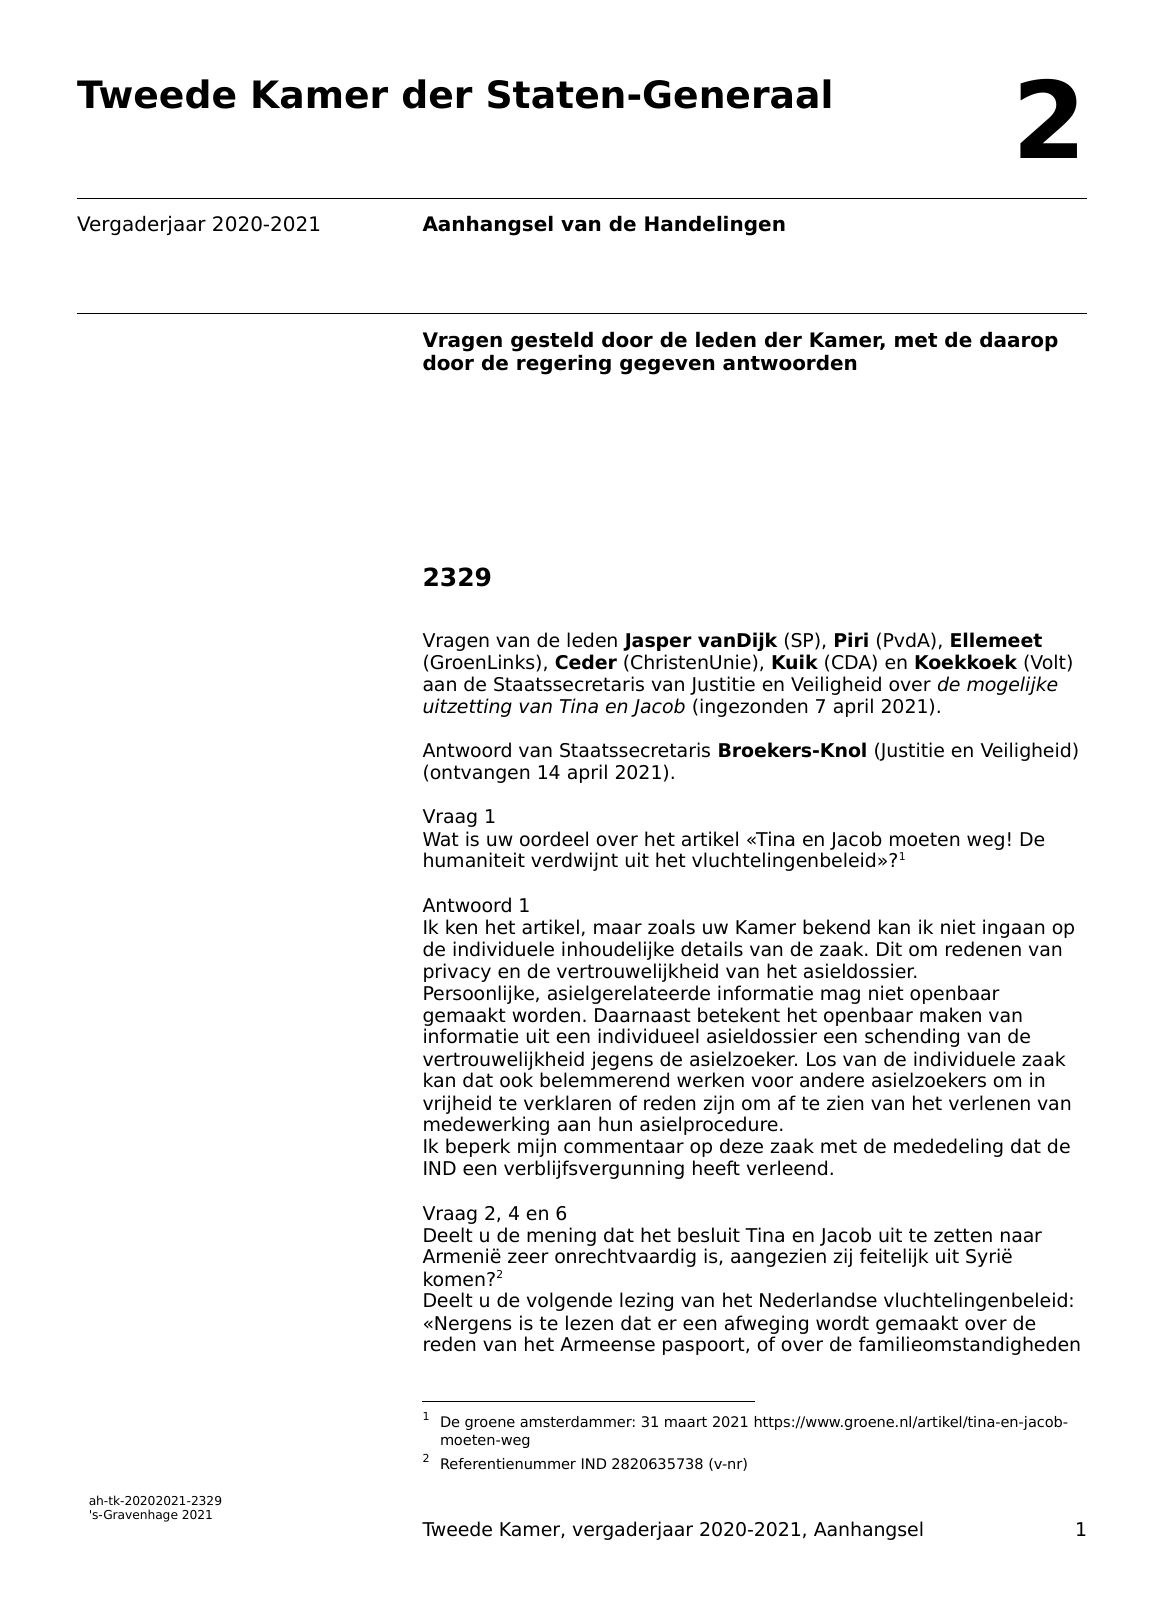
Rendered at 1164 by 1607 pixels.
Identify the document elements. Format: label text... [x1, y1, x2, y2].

table_cell Aanhangsel van de Handelingen [422, 199, 1087, 313]
table_cell [77, 314, 422, 375]
text 2329 [422, 563, 1087, 592]
text ah-tk-20202021-2329 [88, 1494, 323, 1508]
table_cell Vragen gesteld door de leden der Kamer, met de daarop door de regering gegeven antwoorden [422, 314, 1087, 375]
text Vraag 1 [422, 806, 1087, 828]
text Referentienummer IND 2820635738 (v-nr) [422, 1452, 1087, 1474]
text Vragen van de leden Jasper vanDijk (SP), Piri (PvdA), Ellemeet (GroenLinks), Ceder (ChristenUnie), Kuik (CDA) en Koekkoek (Volt) aan de Staatssecretaris van Justitie en Veiligheid over de mogelijke uitzetting van Tina en Jacob (ingezonden 7 april 2021). [422, 630, 1087, 718]
table_header 2 [886, 59, 1087, 198]
text Antwoord van Staatssecretaris Broekers-Knol (Justitie en Veiligheid) (ontvangen 14 april 2021). [422, 740, 1087, 784]
text De groene amsterdammer: 31 maart 2021 https://www.groene.nl/artikel/tina-en-jacob-moeten-weg [422, 1410, 1087, 1449]
text Deelt u de volgende lezing van het Nederlandse vluchtelingenbeleid: «Nergens is te lezen dat er een afweging wordt gemaakt over de reden van het Armeense paspoort, of over de familieomstandigheden [422, 1290, 1087, 1356]
text Persoonlijke, asielgerelateerde informatie mag niet openbaar gemaakt worden. Daarnaast betekent het openbaar maken van informatie uit een individueel asieldossier een schending van de vertrouwelijkheid jegens de asielzoeker. Los van de individuele zaak kan dat ook belemmerend werken voor andere asielzoekers om in vrijheid te verklaren of reden zijn om af te zien van het verlenen van medewerking aan hun asielprocedure. [422, 982, 1087, 1136]
text Ik ken het artikel, maar zoals uw Kamer bekend kan ik niet ingaan op de individuele inhoudelijke details van de zaak. Dit om redenen van privacy en de vertrouwelijkheid van het asieldossier. [422, 917, 1087, 982]
table_header Tweede Kamer der Staten-Generaal [77, 59, 886, 198]
text 's-Gravenhage 2021 [88, 1508, 323, 1522]
text Ik beperk mijn commentaar op deze zaak met de mededeling dat de IND een verblijfsvergunning heeft verleend. [422, 1136, 1087, 1180]
text Antwoord 1 [422, 894, 1087, 917]
text Deelt u de mening dat het besluit Tina en Jacob uit te zetten naar Armenië zeer onrechtvaardig is, aangezien zij feitelijk uit Syrië komen? [422, 1224, 1087, 1290]
text Wat is uw oordeel over het artikel «Tina en Jacob moeten weg! De humaniteit verdwijnt uit het vluchtelingenbeleid»? [422, 828, 1087, 872]
text Vraag 2, 4 en 6 [422, 1202, 1087, 1224]
table_cell Vergaderjaar 2020-2021 [77, 199, 422, 313]
